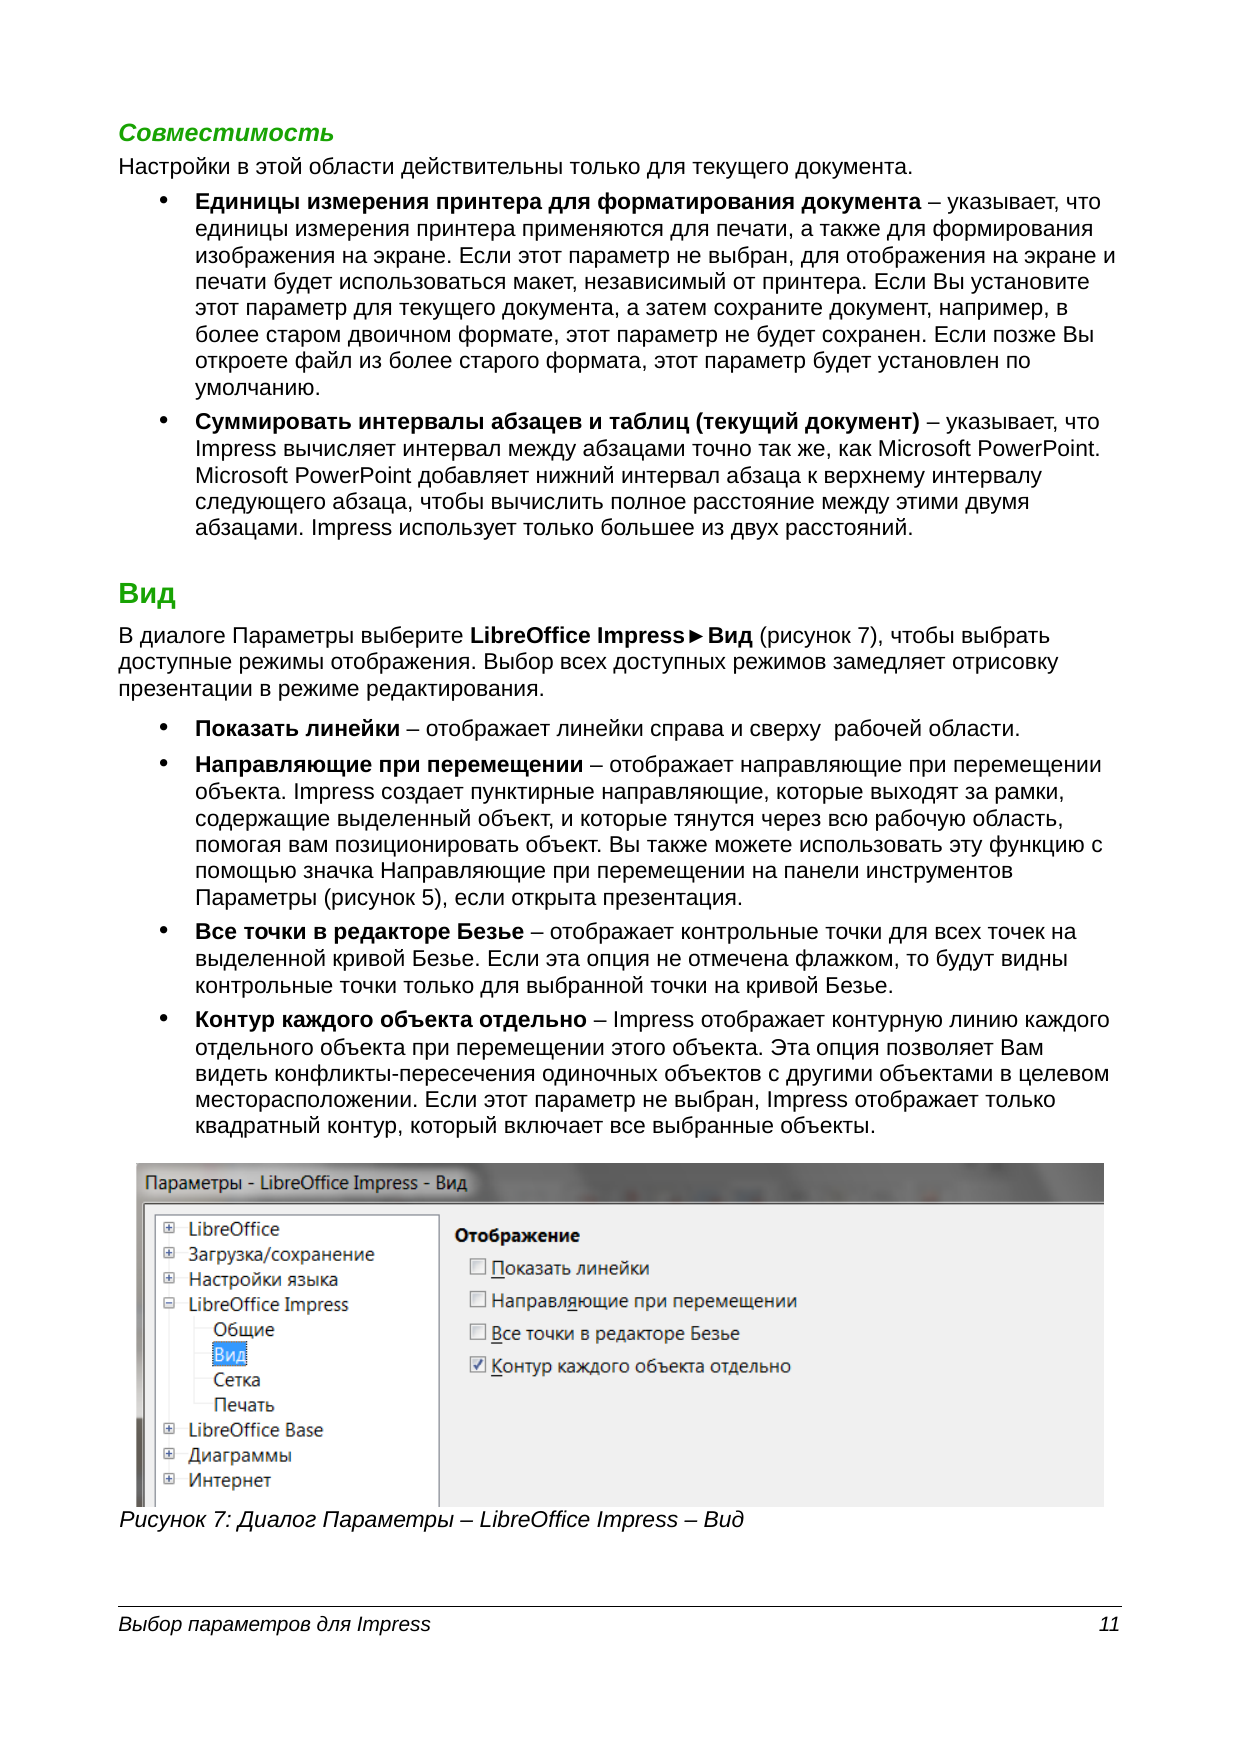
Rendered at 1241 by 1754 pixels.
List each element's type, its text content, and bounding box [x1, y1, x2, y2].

text Рисунок 7: Диалог Параметры – LibreOffice Impress – Вид [119, 1164, 1121, 1533]
list Все точки в редакторе Безье – отображает контрольные точки для всех точек на выделенной кривой Безье. Если эта опция не отмечена флажком, то будут видны контрольные точки только для выбранной точки на кривой Безье. [156, 916, 1122, 998]
list Единицы измерения принтера для форматирования документа – указывает, что единицы измерения принтера применяются для печати, а также для формирования изображения на экране. Если этот параметр не выбран, для отображения на экране и печати будет использоваться макет, независимый от принтера. Если Вы установите этот параметр для текущего документа, а затем сохраните документ, например, в более старом двоичном формате, этот параметр не будет сохранен. Если позже Вы откроете файл из более старого формата, этот параметр будет установлен по умолчанию. [156, 186, 1122, 400]
list Настройки в этой области действительны только для текущего документа. [118, 153, 1122, 180]
subtitle Вид [118, 576, 1122, 609]
list Направляющие при перемещении – отображает направляющие при перемещении объекта. Impress создает пунктирные направляющие, которые выходят за рамки, содержащие выделенный объект, и которые тянутся через всю рабочую область, помогая вам позиционировать объект. Вы также можете использовать эту функцию с помощью значка Направляющие при перемещении на панели инструментов Параметры (рисунок 5), если открыта презентация. [156, 749, 1122, 910]
subtitle Совместимость [118, 118, 1122, 147]
list Показать линейки – отображает линейки справа и сверху рабочей области. [156, 713, 1122, 743]
text В диалоге Параметры выберите LibreOffice Impress►Вид (рисунок 7), чтобы выбрать доступные режимы отображения. Выбор всех доступных режимов замедляет отрисовку презентации в режиме редактирования. [118, 622, 1122, 701]
list Суммировать интервалы абзацев и таблиц (текущий документ) – указывает, что Impress вычисляет интервал между абзацами точно так же, как Microsoft PowerPoint. Microsoft PowerPoint добавляет нижний интервал абзаца к верхнему интервалу следующего абзаца, чтобы вычислить полное расстояние между этими двумя абзацами. Impress использует только большее из двух расстояний. [156, 406, 1122, 541]
list Контур каждого объекта отдельно – Impress отображает контурную линию каждого отдельного объекта при перемещении этого объекта. Эта опция позволяет Вам видеть конфликты-пересечения одиночных объектов с другими объектами в целевом месторасположении. Если этот параметр не выбран, Impress отображает только квадратный контур, который включает все выбранные объекты. [156, 1004, 1122, 1139]
picture [136, 1163, 1104, 1507]
